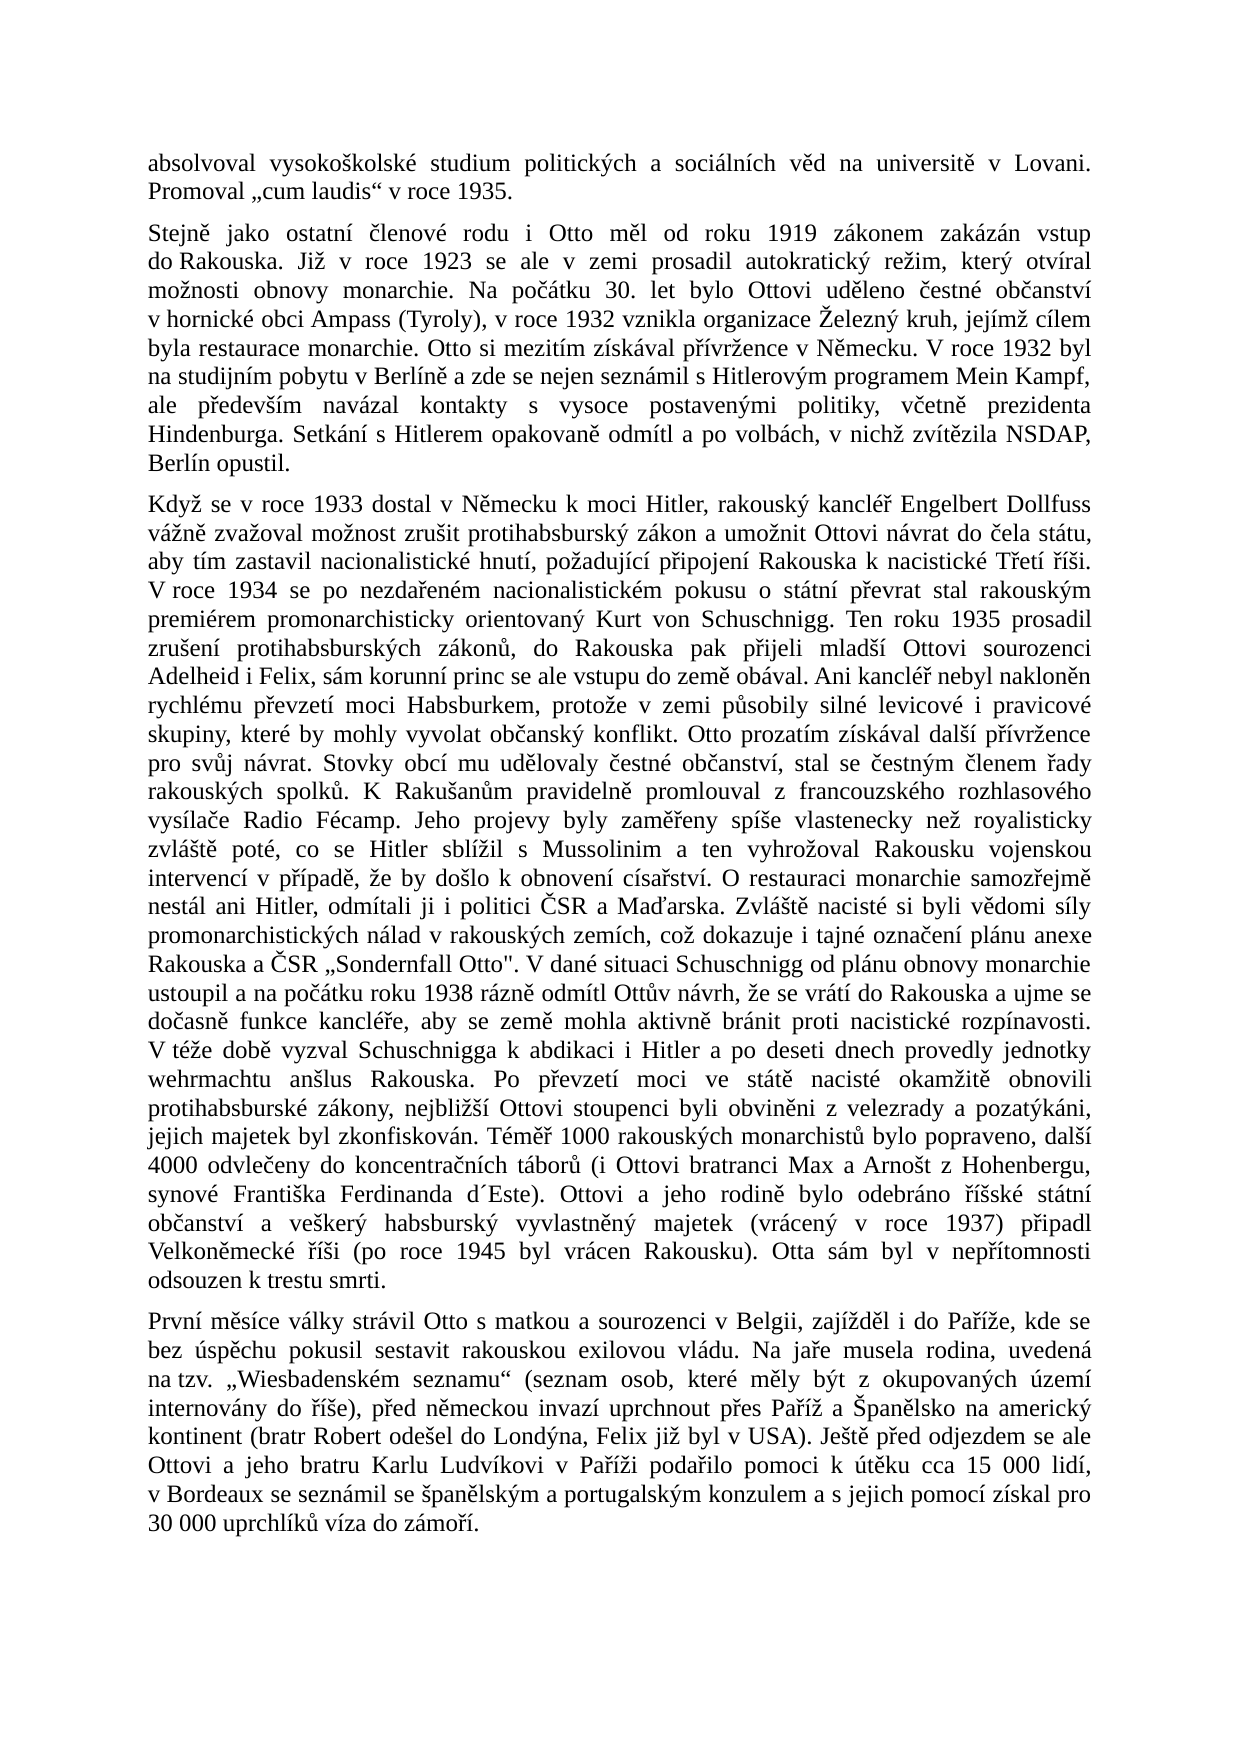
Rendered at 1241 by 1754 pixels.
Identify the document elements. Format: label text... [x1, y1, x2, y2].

text První měsíce války strávil Otto s matkou a sourozenci v Belgii, zajížděl i do Paříže, kde se bez úspěchu pokusil sestavit rakouskou exilovou vládu. Na jaře musela rodina, uvedená na tzv. „Wiesbadenském seznamu“ (seznam osob, které měly být z okupovaných území internovány do říše), před německou invazí uprchnout přes Paříž a Španělsko na americký kontinent (bratr Robert odešel do Londýna, Felix již byl v USA). Ještě před odjezdem se ale Ottovi a jeho bratru Karlu Ludvíkovi v Paříži podařilo pomoci k útěku cca 15 000 lidí, v Bordeaux se seznámil se španělským a portugalským konzulem a s jejich pomocí získal pro 30 000 uprchlíků víza do zámoří. [148, 1306, 1092, 1536]
text absolvoval vysokoškolské studium politických a sociálních věd na universitě v Lovani. Promoval „cum laudis“ v roce 1935. [148, 148, 1092, 205]
text Když se v roce 1933 dostal v Německu k moci Hitler, rakouský kancléř Engelbert Dollfuss vážně zvažoval možnost zrušit protihabsburský zákon a umožnit Ottovi návrat do čela státu, aby tím zastavil nacionalistické hnutí, požadující připojení Rakouska k nacistické Třetí říši. V roce 1934 se po nezdařeném nacionalistickém pokusu o státní převrat stal rakouským premiérem promonarchisticky orientovaný Kurt von Schuschnigg. Ten roku 1935 prosadil zrušení protihabsburských zákonů, do Rakouska pak přijeli mladší Ottovi sourozenci Adelheid i Felix, sám korunní princ se ale vstupu do země obával. Ani kancléř nebyl nakloněn rychlému převzetí moci Habsburkem, protože v zemi působily silné levicové i pravicové skupiny, které by mohly vyvolat občanský konflikt. Otto prozatím získával další přívržence pro svůj návrat. Stovky obcí mu udělovaly čestné občanství, stal se čestným členem řady rakouských spolků. K Rakušanům pravidelně promlouval z francouzského rozhlasového vysílače Radio Fécamp. Jeho projevy byly zaměřeny spíše vlastenecky než royalisticky zvláště poté, co se Hitler sblížil s Mussolinim a ten vyhrožoval Rakousku vojenskou intervencí v případě, že by došlo k obnovení císařství. O restauraci monarchie samozřejmě nestál ani Hitler, odmítali ji i politici ČSR a Maďarska. Zvláště nacisté si byli vědomi síly promonarchistických nálad v rakouských zemích, což dokazuje i tajné označení plánu anexe Rakouska a ČSR „Sondernfall Otto". V dané situaci Schuschnigg od plánu obnovy monarchie ustoupil a na počátku roku 1938 rázně odmítl Ottův návrh, že se vrátí do Rakouska a ujme se dočasně funkce kancléře, aby se země mohla aktivně bránit proti nacistické rozpínavosti. V téže době vyzval Schuschnigga k abdikaci i Hitler a po deseti dnech provedly jednotky wehrmachtu anšlus Rakouska. Po převzetí moci ve státě nacisté okamžitě obnovili protihabsburské zákony, nejbližší Ottovi stoupenci byli obviněni z velezrady a pozatýkáni, jejich majetek byl zkonfiskován. Téměř 1000 rakouských monarchistů bylo popraveno, další 4000 odvlečeny do koncentračních táborů (i Ottovi bratranci Max a Arnošt z Hohenbergu, synové Františka Ferdinanda d´Este). Ottovi a jeho rodině bylo odebráno říšské státní občanství a veškerý habsburský vyvlastněný majetek (vrácený v roce 1937) připadl Velkoněmecké říši (po roce 1945 byl vrácen Rakousku). Otta sám byl v nepřítomnosti odsouzen k trestu smrti. [148, 489, 1092, 1294]
text Stejně jako ostatní členové rodu i Otto měl od roku 1919 zákonem zakázán vstup do Rakouska. Již v roce 1923 se ale v zemi prosadil autokratický režim, který otvíral možnosti obnovy monarchie. Na počátku 30. let bylo Ottovi uděleno čestné občanství v hornické obci Ampass (Tyroly), v roce 1932 vznikla organizace Železný kruh, jejímž cílem byla restaurace monarchie. Otto si mezitím získával přívržence v Německu. V roce 1932 byl na studijním pobytu v Berlíně a zde se nejen seznámil s Hitlerovým programem Mein Kampf, ale především navázal kontakty s vysoce postavenými politiky, včetně prezidenta Hindenburga. Setkání s Hitlerem opakovaně odmítl a po volbách, v nichž zvítězila NSDAP, Berlín opustil. [148, 218, 1092, 476]
